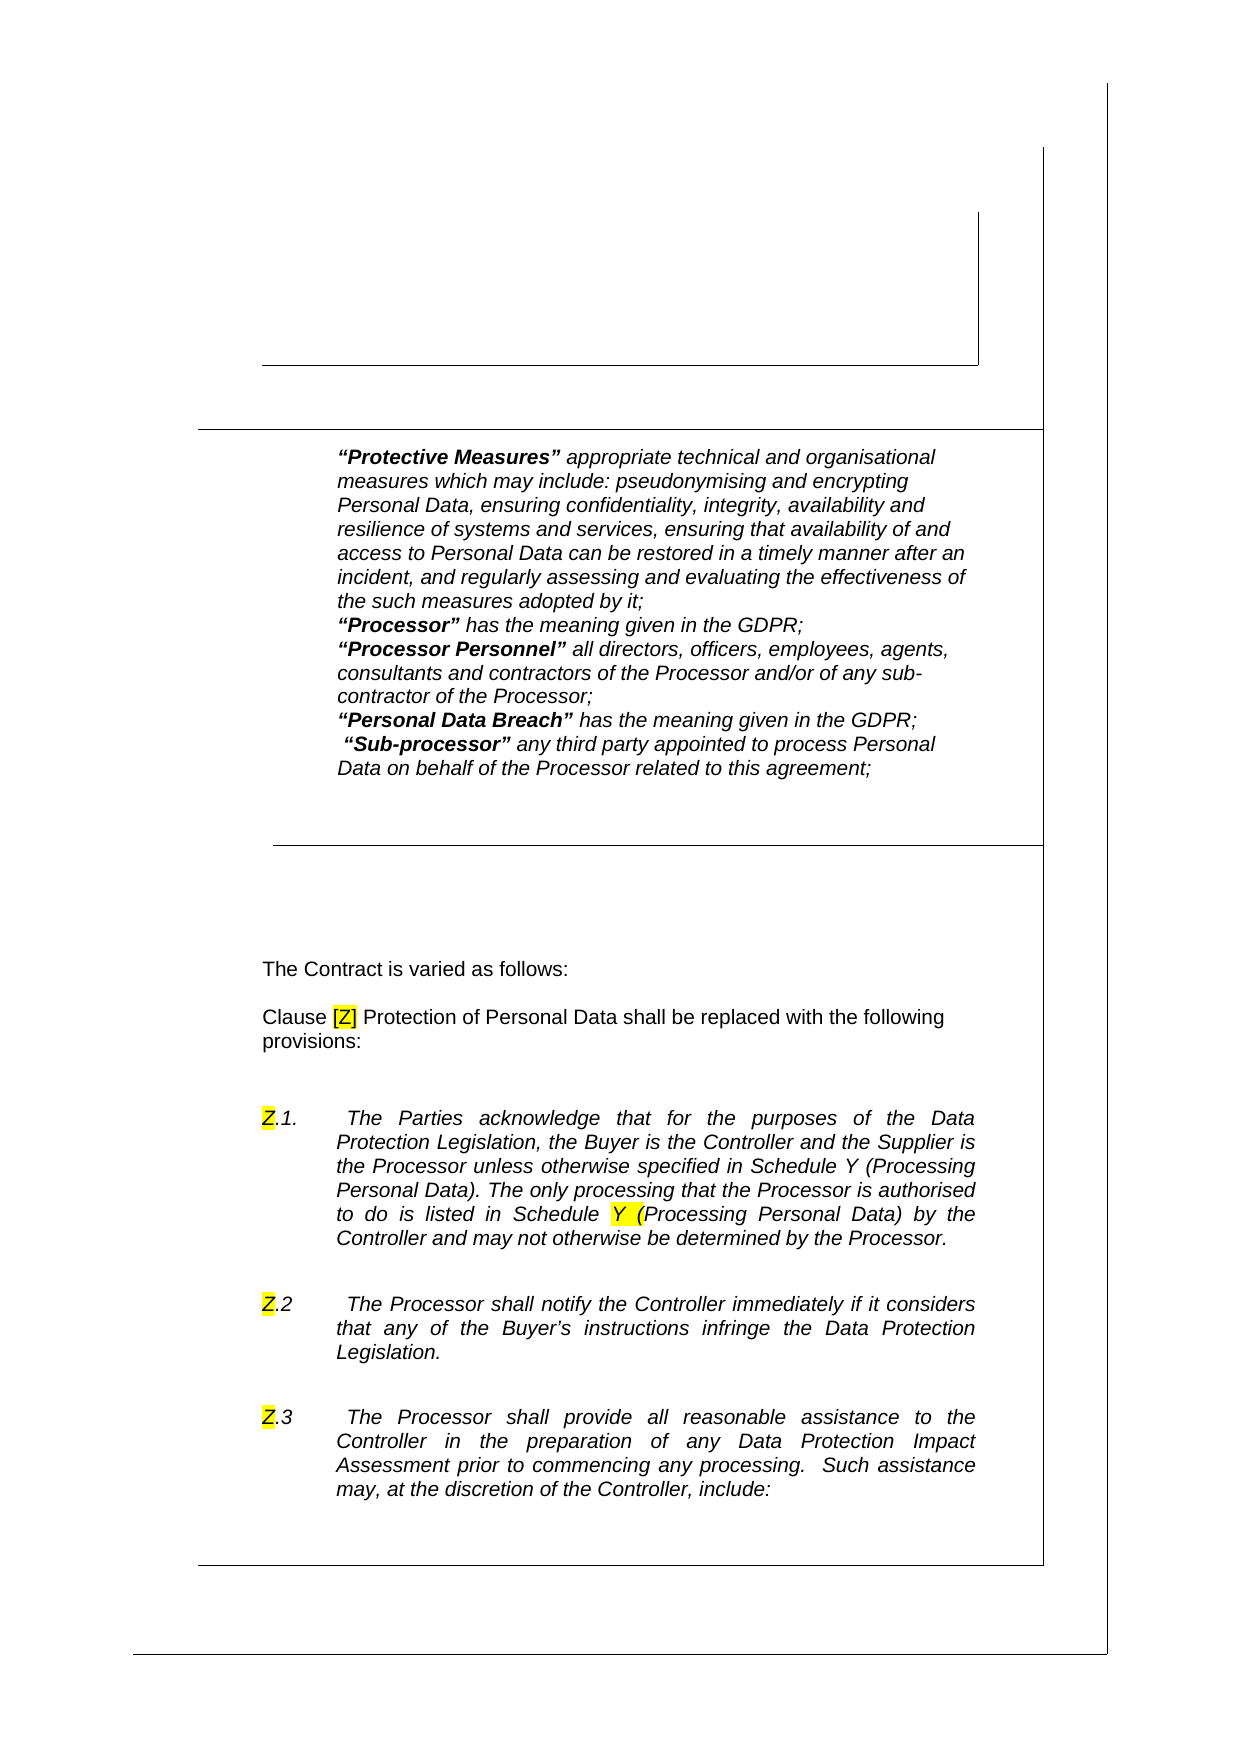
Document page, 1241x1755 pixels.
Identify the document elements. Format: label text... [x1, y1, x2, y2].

text “Sub-processor” any third party appointed to process Personal Data on behalf of the Processor related to this agreement; [272, 732, 1043, 845]
text “Personal Data Breach” has the meaning given in the GDPR; [272, 708, 1043, 732]
text Z.3 The Processor shall provide all reasonable assistance to the Controller in the preparation of any Data Protection Impact Assessment prior to commencing any processing. Such assistance may, at the discretion of the Controller, include: [197, 1341, 1043, 1566]
text Clause [Z] Protection of Personal Data shall be replaced with the following provisions: [197, 1005, 1043, 1042]
text Z.1. The Parties acknowledge that for the purposes of the Data Protection Legislation, the Buyer is the Controller and the Supplier is the Processor unless otherwise specified in Schedule Y (Processing Personal Data). The only processing that the Processor is authorised to do is listed in Schedule Y (Processing Personal Data) by the Controller and may not otherwise be determined by the Processor. [197, 1042, 1043, 1227]
text “Processor Personnel” all directors, officers, employees, agents, consultants and contractors of the Processor and/or of any sub-contractor of the Processor; [272, 636, 1043, 708]
text “Processor” has the meaning given in the GDPR; [272, 612, 1043, 636]
text “Protective Measures” appropriate technical and organisational measures which may include: pseudonymising and encrypting Personal Data, ensuring confidentiality, integrity, availability and resilience of systems and services, ensuring that availability of and access to Personal Data can be restored in a timely manner after an incident, and regularly assessing and evaluating the effectiveness of the such measures adopted by it; [272, 380, 1043, 612]
text The Contract is varied as follows: [197, 957, 1043, 981]
text Z.2 The Processor shall notify the Controller immediately if it considers that any of the Buyer’s instructions infringe the Data Protection Legislation. [197, 1227, 1043, 1341]
